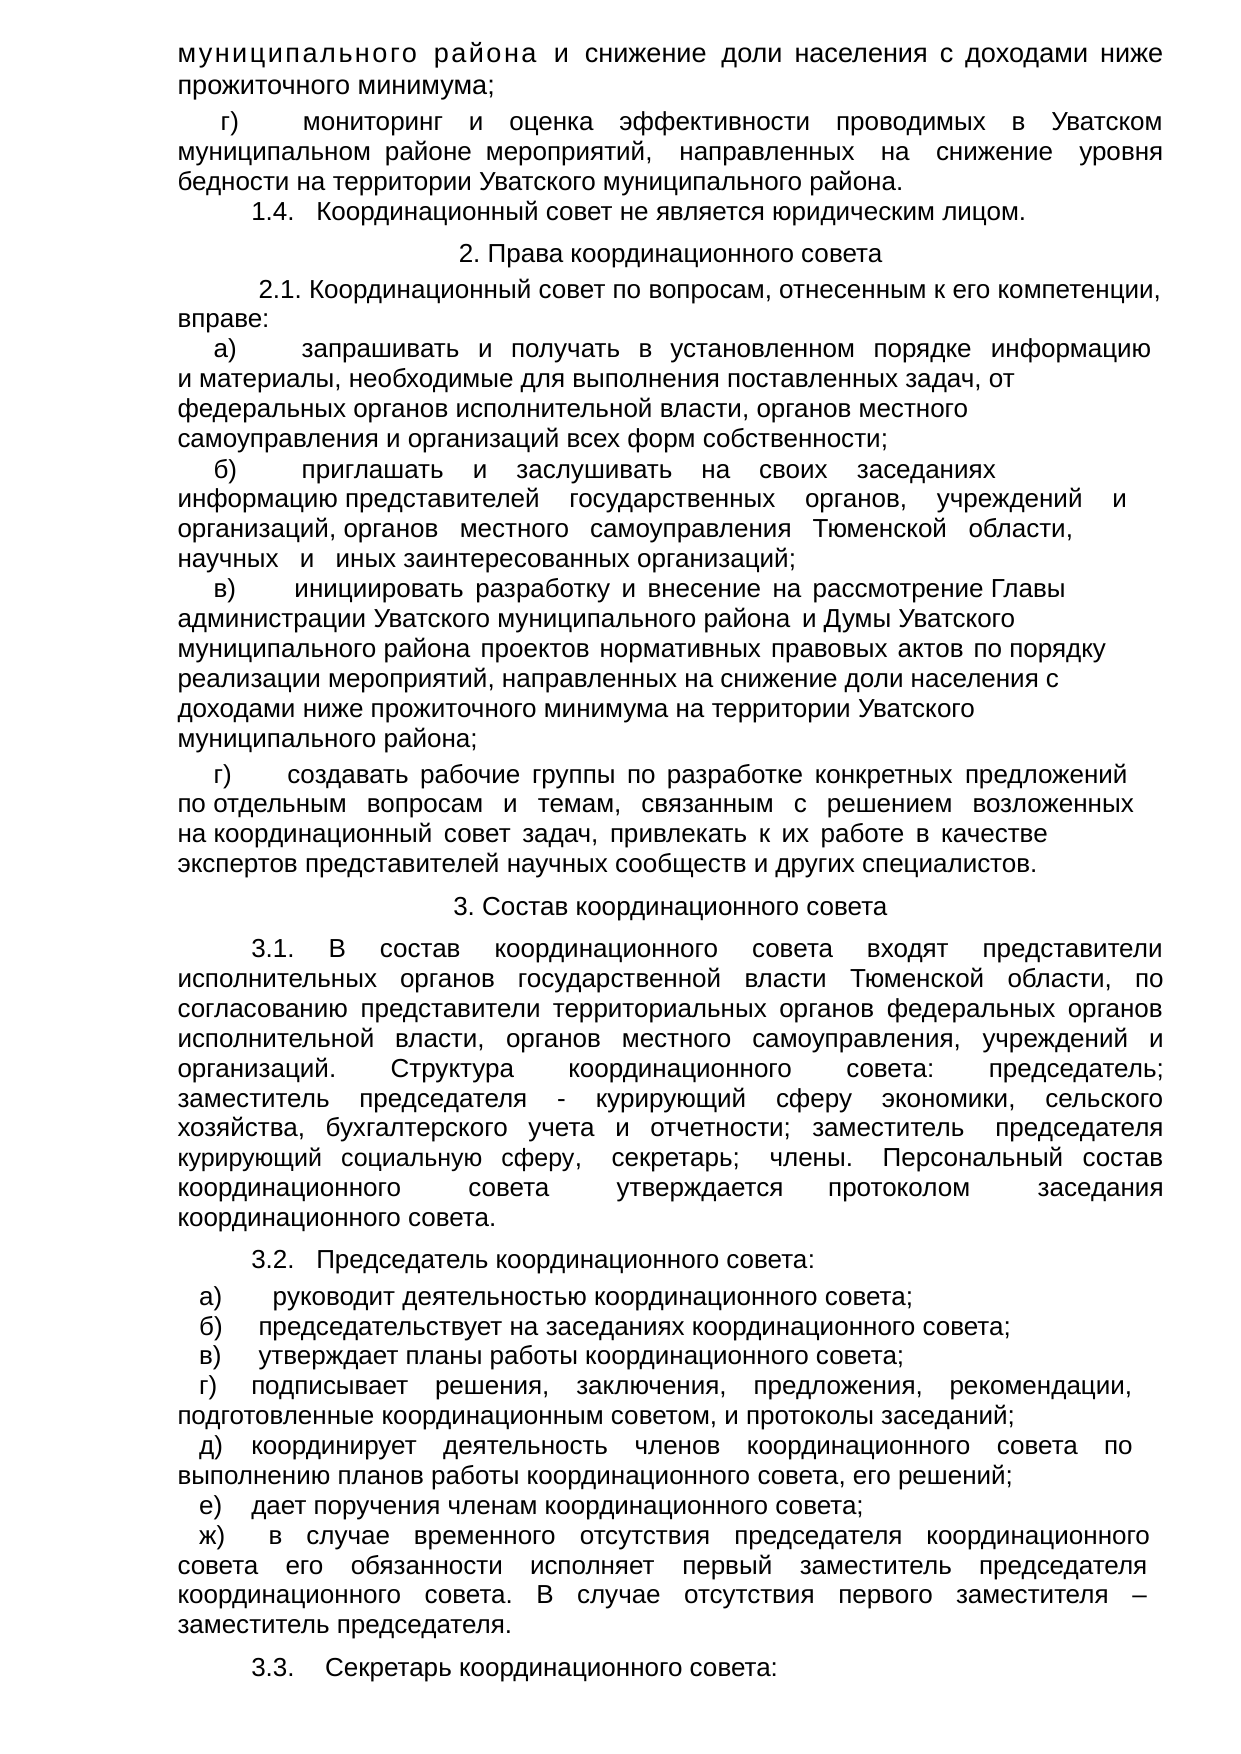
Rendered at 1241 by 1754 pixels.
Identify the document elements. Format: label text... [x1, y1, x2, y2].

text ж) в случае временного отсутствия председателя координационного совета его обязанности исполняет первый заместитель председателя координационного совета. В случае отсутствия первого заместителя – заместитель председателя. [177, 1520, 1163, 1639]
text 3.1. В состав координационного совета входят представители исполнительных органов государственной власти Тюменской области, по согласованию представители территориальных органов федеральных органов исполнительной власти, органов местного самоуправления, учреждений и организаций. Структура координационного совета: председатель; заместитель председателя - курирующий сферу экономики, сельского хозяйства, бухгалтерского учета и отчетности; заместитель председателя курирующий социальную сферу, секретарь; члены. Персональный состав координационного совета утверждается протоколом заседания координационного совета. [177, 933, 1163, 1232]
text г) подписывает решения, заключения, предложения, рекомендации, подготовленные координационным советом, и протоколы заседаний; [177, 1370, 1163, 1430]
text 2.1. Координационный совет по вопросам, отнесенным к его компетенции, вправе: [177, 274, 1163, 333]
text а) руководит деятельностью координационного совета; [177, 1281, 1163, 1311]
text а) запрашивать и получать в установленном порядке информацию и материалы, необходимые для выполнения поставленных задач, от федеральных органов исполнительной власти, органов местного самоуправления и организаций всех форм собственности; [177, 333, 1163, 453]
text г) создавать рабочие группы по разработке конкретных предложений по отдельным вопросам и темам, связанным с решением возложенных на координационный совет задач, привлекать к их работе в качестве экспертов представителей научных сообществ и других специалистов. [177, 759, 1163, 878]
text 1.4. Координационный совет не является юридическим лицом. [177, 196, 1163, 226]
text г) мониторинг и оценка эффективности проводимых в Уватском муниципальном районе мероприятий, направленных на снижение уровня бедности на территории Уватского муниципального района. [177, 106, 1163, 196]
text 2. Права координационного совета [177, 238, 1163, 268]
text в) утверждает планы работы координационного совета; [177, 1340, 1041, 1370]
text 3.2. Председатель координационного совета: [177, 1244, 1163, 1274]
text б) приглашать и заслушивать на своих заседаниях информацию представителей государственных органов, учреждений и организаций, органов местного самоуправления Тюменской области, научных и иных заинтересованных организаций; [177, 454, 1163, 573]
text 3.3. Секретарь координационного совета: [177, 1652, 1163, 1682]
text е) дает поручения членам координационного совета; [177, 1490, 1163, 1520]
text д) координирует деятельность членов координационного совета по выполнению планов работы координационного совета, его решений; [177, 1430, 1163, 1490]
text б) председательствует на заседаниях координационного совета; [177, 1311, 1041, 1340]
text муниципального района и снижение доли населения с доходами ниже прожиточного минимума; [177, 37, 1163, 100]
text 3. Состав координационного совета [177, 891, 1163, 921]
text в) инициировать разработку и внесение на рассмотрение Главы администрации Уватского муниципального района и Думы Уватского муниципального района проектов нормативных правовых актов по порядку реализации мероприятий, направленных на снижение доли населения с доходами ниже прожиточного минимума на территории Уватского муниципального района; [177, 573, 1163, 753]
